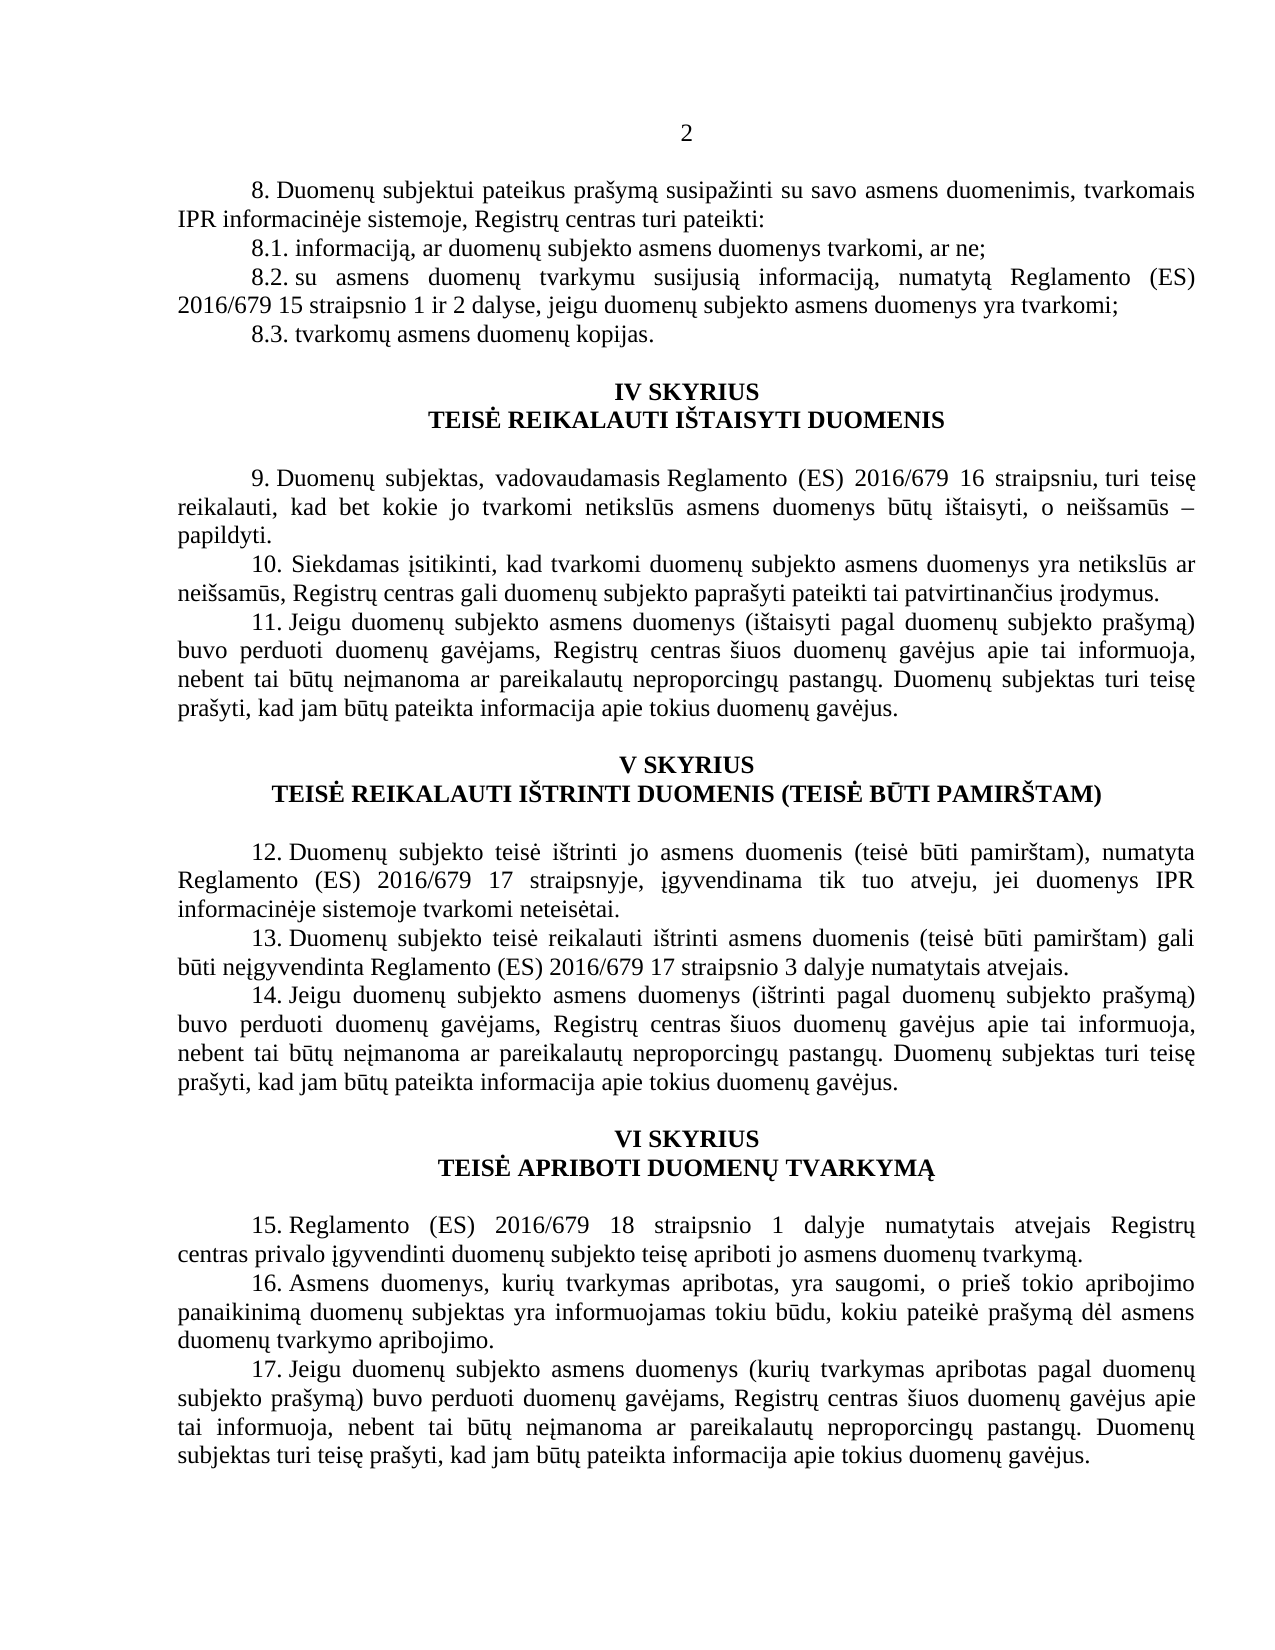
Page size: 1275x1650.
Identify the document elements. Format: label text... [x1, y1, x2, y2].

text TEISĖ REIKALAUTI IŠTRINTI DUOMENIS (TEISĖ BŪTI PAMIRŠTAM) [177, 779, 1196, 808]
text 17. Jeigu duomenų subjekto asmens duomenys (kurių tvarkymas apribotas pagal duomenų subjekto prašymą) buvo perduoti duomenų gavėjams, Registrų centras šiuos duomenų gavėjus apie tai informuoja, nebent tai būtų neįmanoma ar pareikalautų neproporcingų pastangų. Duomenų subjektas turi teisę prašyti, kad jam būtų pateikta informacija apie tokius duomenų gavėjus. [177, 1354, 1196, 1469]
text 14. Jeigu duomenų subjekto asmens duomenys (ištrinti pagal duomenų subjekto prašymą) buvo perduoti duomenų gavėjams, Registrų centras šiuos duomenų gavėjus apie tai informuoja, nebent tai būtų neįmanoma ar pareikalautų neproporcingų pastangų. Duomenų subjektas turi teisę prašyti, kad jam būtų pateikta informacija apie tokius duomenų gavėjus. [177, 981, 1196, 1096]
text 12. Duomenų subjekto teisė ištrinti jo asmens duomenis (teisė būti pamirštam), numatyta Reglamento (ES) 2016/679 17 straipsnyje, įgyvendinama tik tuo atveju, jei duomenys IPR informacinėje sistemoje tvarkomi neteisėtai. [177, 837, 1196, 923]
text 8.1. informaciją, ar duomenų subjekto asmens duomenys tvarkomi, ar ne; [177, 233, 1196, 262]
text IV SKYRIUS [177, 377, 1196, 406]
text 16. Asmens duomenys, kurių tvarkymas apribotas, yra saugomi, o prieš tokio apribojimo panaikinimą duomenų subjektas yra informuojamas tokiu būdu, kokiu pateikė prašymą dėl asmens duomenų tvarkymo apribojimo. [177, 1268, 1196, 1354]
text 15. Reglamento (ES) 2016/679 18 straipsnio 1 dalyje numatytais atvejais Registrų centras privalo įgyvendinti duomenų subjekto teisę apriboti jo asmens duomenų tvarkymą. [177, 1211, 1196, 1268]
text 8.2. su asmens duomenų tvarkymu susijusią informaciją, numatytą Reglamento (ES) 2016/679 15 straipsnio 1 ir 2 dalyse, jeigu duomenų subjekto asmens duomenys yra tvarkomi; [177, 262, 1196, 319]
text 11. Jeigu duomenų subjekto asmens duomenys (ištaisyti pagal duomenų subjekto prašymą) buvo perduoti duomenų gavėjams, Registrų centras šiuos duomenų gavėjus apie tai informuoja, nebent tai būtų neįmanoma ar pareikalautų neproporcingų pastangų. Duomenų subjektas turi teisę prašyti, kad jam būtų pateikta informacija apie tokius duomenų gavėjus. [177, 607, 1196, 722]
text 10. Siekdamas įsitikinti, kad tvarkomi duomenų subjekto asmens duomenys yra netikslūs ar neišsamūs, Registrų centras gali duomenų subjekto paprašyti pateikti tai patvirtinančius įrodymus. [177, 549, 1196, 607]
text V SKYRIUS [177, 751, 1196, 779]
text 9. Duomenų subjektas, vadovaudamasis Reglamento (ES) 2016/679 16 straipsniu, turi teisę reikalauti, kad bet kokie jo tvarkomi netikslūs asmens duomenys būtų ištaisyti, o neišsamūs – papildyti. [177, 463, 1196, 549]
text 8.3. tvarkomų asmens duomenų kopijas. [177, 319, 1196, 348]
text 8. Duomenų subjektui pateikus prašymą susipažinti su savo asmens duomenimis, tvarkomais IPR informacinėje sistemoje, Registrų centras turi pateikti: [177, 176, 1196, 233]
text VI SKYRIUS [177, 1124, 1196, 1153]
text TEISĖ APRIBOTI DUOMENŲ TVARKYMĄ [177, 1153, 1196, 1182]
text 13. Duomenų subjekto teisė reikalauti ištrinti asmens duomenis (teisė būti pamirštam) gali būti neįgyvendinta Reglamento (ES) 2016/679 17 straipsnio 3 dalyje numatytais atvejais. [177, 923, 1196, 981]
text TEISĖ REIKALAUTI IŠTAISYTI DUOMENIS [177, 406, 1196, 434]
